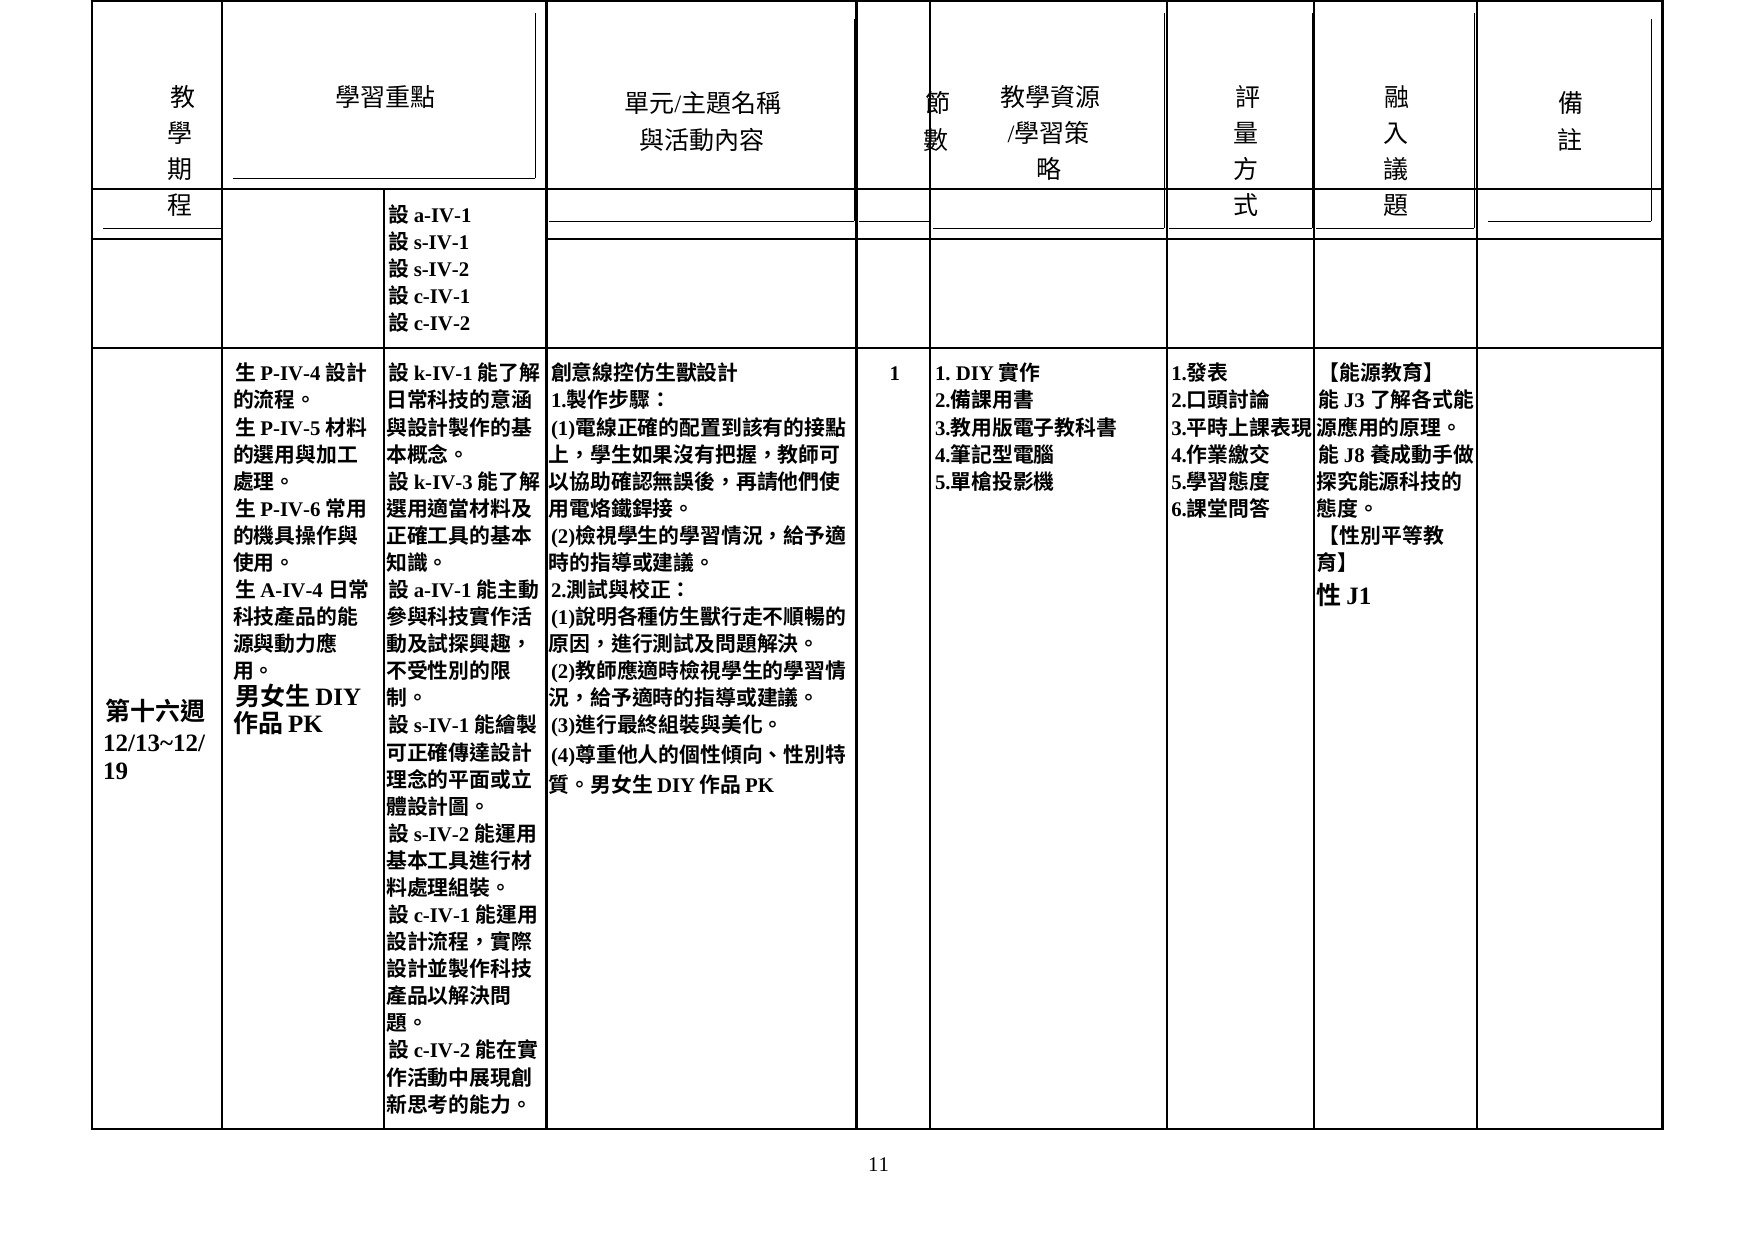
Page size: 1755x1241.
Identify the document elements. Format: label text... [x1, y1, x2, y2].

table_cell [1478, 240, 1661, 347]
table_cell 設k-IV-1 能了解日常科技的意涵與設計製作的基本概念。 設k-IV-3 能了解選用適當材料及正確工具的基本知識。 設a-IV-1 能主動參與科技實作活動及試探興趣，不受性別的限制。 設s-IV-1 能繪製可正確傳達設計理念的平面或立體設計圖。 設s-IV-2 能運用基本工具進行材料處理組裝。 設c-IV-1 能運用設計流程，實際設計並製作科技產品以解決問題。 設c-IV-2 能在實作活動中展現創新思考的能力。 [385, 349, 545, 1128]
table_cell 【能源教育】 能J3 了解各式能源應用的原理。 能J8 養成動手做探究能源科技的態度。 【性別平等教育】 性J1 [1315, 349, 1476, 1128]
table_cell 1. DIY實作 2.備課用書 3.教用版電子教科書 4.筆記型電腦 5.單槍投影機 [931, 349, 1166, 1128]
table_header 學習重點 [223, 2, 545, 188]
table_header 教學資源/學習策略 [931, 2, 1166, 188]
table_cell [858, 240, 929, 347]
table_cell 生P-IV-4 設計的流程。 生P-IV-5 材料的選用與加工處理。 生P-IV-6 常用的機具操作與使用。 生A-IV-4 日常科技產品的能源與動力應用。 男女生DIY作品PK [223, 349, 383, 1128]
table_header 評量方式 [1168, 2, 1313, 188]
table_cell 1.發表 2.口頭討論 3.上課表現 4.作業繳交 5.學習態度 6.課堂問答 [1168, 190, 1313, 238]
table_cell 1.發表 2.口頭討論 3.上課表現 4.作業繳交 5.學習態度 6.課堂問答 [1168, 240, 1313, 347]
table_header 備註 [1478, 2, 1661, 188]
table_cell 1.發表 2.口頭討論 3.平時上課表現 4.作業繳交 5.學習態度 6.課堂問答 [1168, 349, 1313, 1128]
table_header 節數 [858, 2, 929, 188]
table_cell 【能源教育】 能J3 了解各式能源應用的原理。 能J8 養成動手做探究能源科技的態度。 [1315, 240, 1476, 347]
table_cell 設a-IV-1 設s-IV-1 設s-IV-2 設c-IV-1 設c-IV-2 [385, 190, 545, 347]
table_cell 第十五週 12/6~12/12 [93, 190, 221, 238]
table_cell 第十五週 12/6~12/12 [93, 240, 221, 347]
table_cell [548, 240, 855, 347]
table_header 融入議題 [1315, 2, 1476, 188]
table_cell 創意線控仿生獸設計 1.製作步驟： (1)電線正確的配置到該有的接點上，學生如果沒有把握，教師可以協助確認無誤後，再請他們使用電烙鐵銲接。 (2)檢視學生的學習情況，給予適時的指導或建議。 2.測試與校正： (1)說明各種仿生獸行走不順暢的原因，進行測試及問題解決。 (2)教師應適時檢視學生的學習情況，給予適時的指導或建議。 (3)進行最終組裝與美化。 (4)尊重他人的個性傾向、性別特質。男女生DIY作品PK [548, 349, 855, 1128]
table_cell [1478, 349, 1661, 1128]
table_cell [1478, 190, 1661, 238]
table_cell [223, 190, 383, 347]
table_header 單元/主題名稱與活動內容 [548, 2, 855, 188]
table_cell 【能源教育】 能J3 了解各式能源應用的原理。 能J8 養成動手做探究能源科技的態度。 [1315, 190, 1476, 238]
table_header 教學期程 [93, 2, 221, 188]
table_cell [548, 190, 855, 238]
table_cell [931, 190, 1166, 238]
table_cell [931, 240, 1166, 347]
table_cell 第十六週 12/13~12/19 [93, 349, 221, 1128]
table_cell [858, 190, 929, 238]
table_cell 1 [858, 349, 929, 1128]
